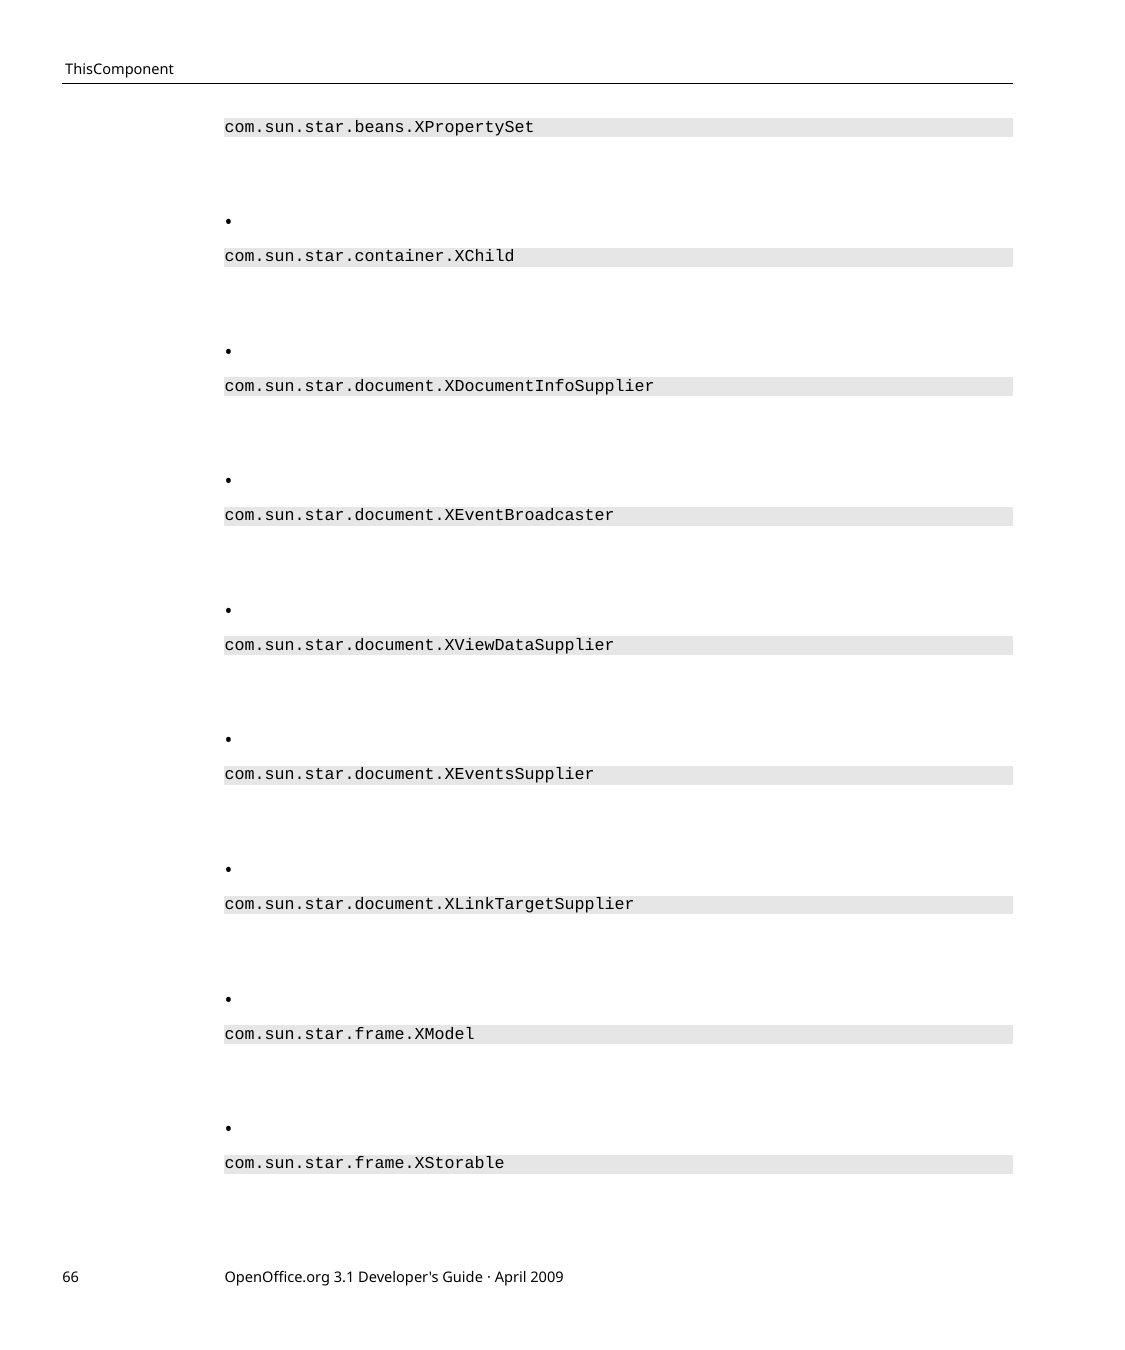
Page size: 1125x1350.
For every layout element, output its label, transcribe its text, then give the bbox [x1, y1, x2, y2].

list com.sun.star.beans.XPropertySet [224, 118, 1013, 137]
list com.sun.star.document.XViewDataSupplier [224, 636, 1013, 655]
list com.sun.star.document.XDocumentInfoSupplier [224, 377, 1013, 396]
list com.sun.star.frame.XStorable [224, 1155, 1013, 1174]
list com.sun.star.container.XChild [224, 248, 1013, 267]
list com.sun.star.document.XEventBroadcaster [224, 507, 1013, 526]
list com.sun.star.document.XLinkTargetSupplier [224, 896, 1013, 914]
list com.sun.star.frame.XModel [224, 1025, 1013, 1044]
list com.sun.star.document.XEventsSupplier [224, 766, 1013, 785]
